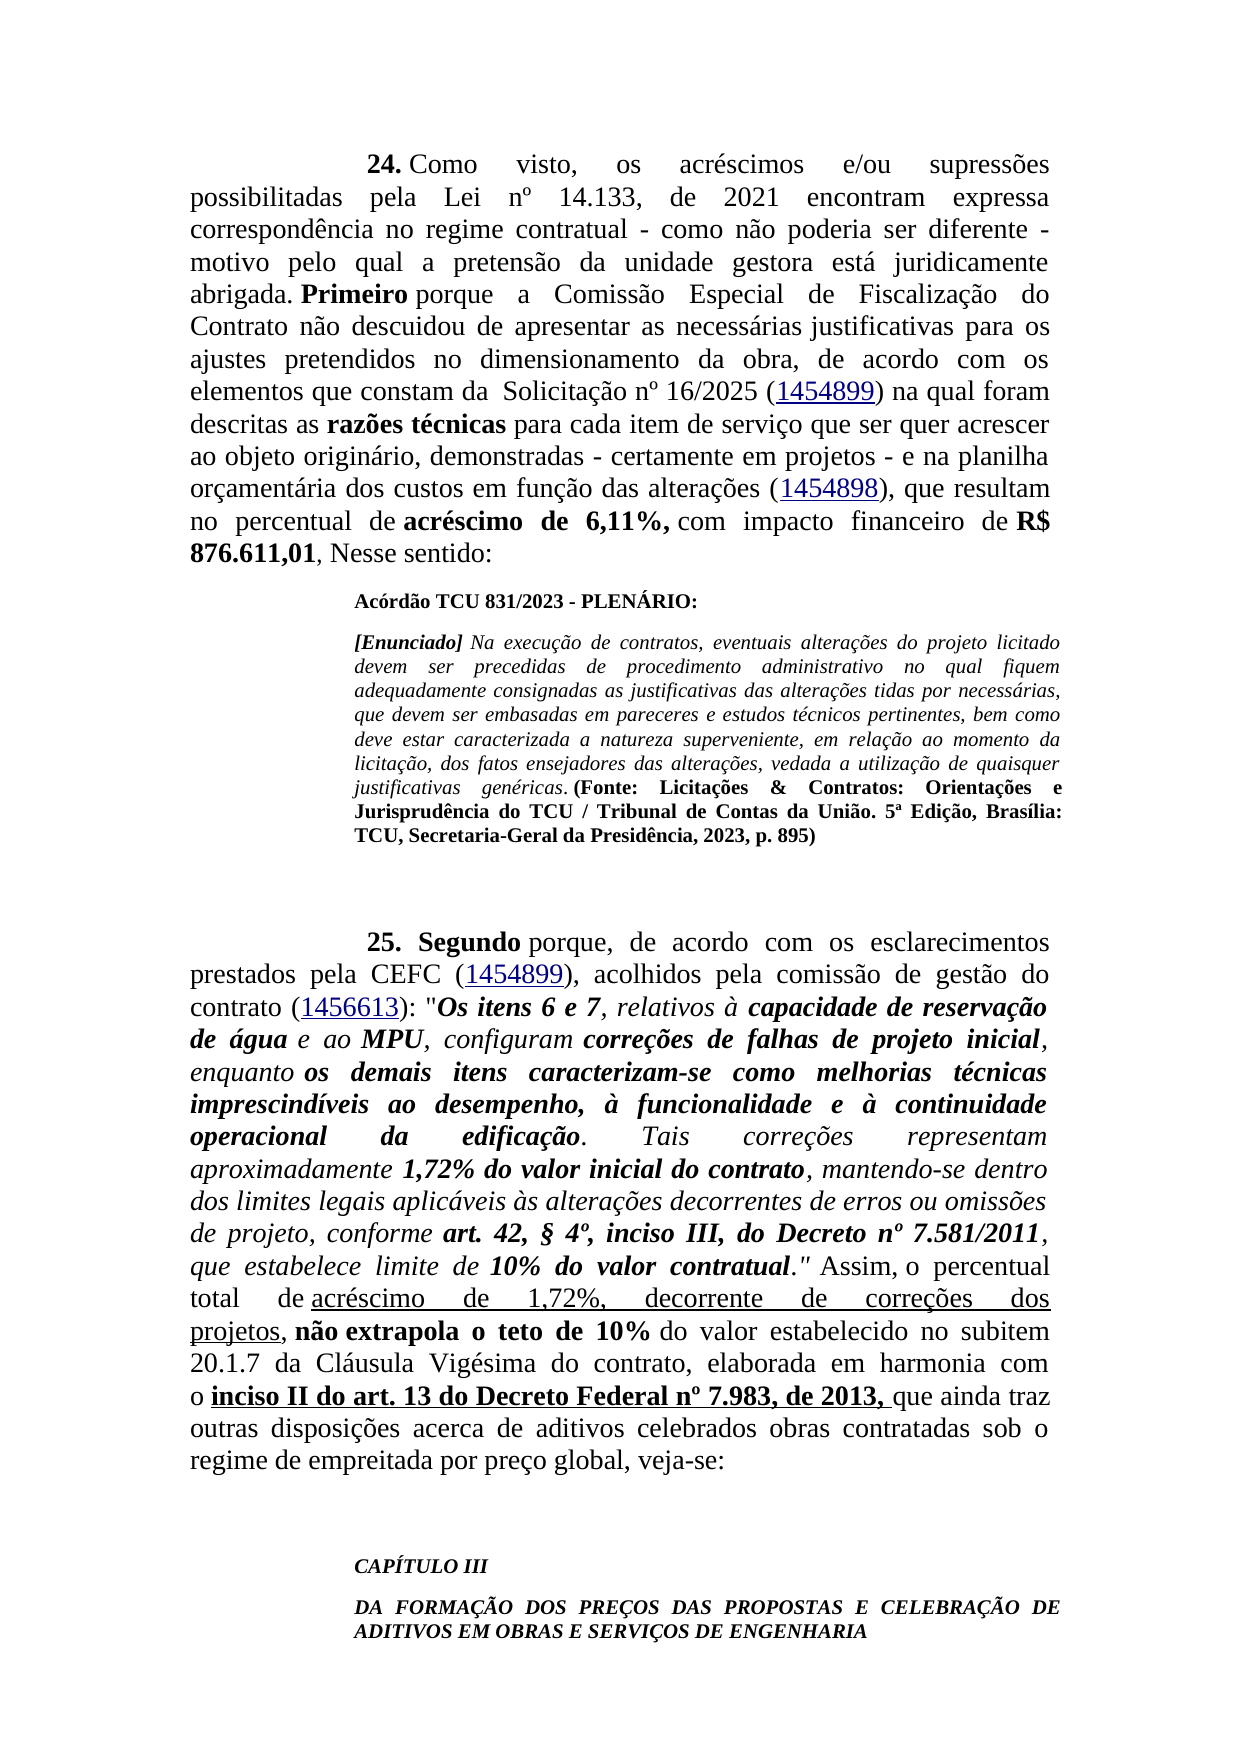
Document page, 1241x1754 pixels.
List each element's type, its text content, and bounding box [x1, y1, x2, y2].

text 25. Segundo porque, de acordo com os esclarecimentos prestados pela CEFC (1454899), acolhidos pela comissão de gestão do contrato (1456613): "Os itens 6 e 7, relativos à capacidade de reservação de água e ao MPU, configuram correções de falhas de projeto inicial, enquanto os demais itens caracterizam-se como melhorias técnicas imprescindíveis ao desempenho, à funcionalidade e à continuidade operacional da edificação. Tais correções representam aproximadamente 1,72% do valor inicial do contrato, mantendo-se dentro dos limites legais aplicáveis às alterações decorrentes de erros ou omissões de projeto, conforme art. 42, § 4º, inciso III, do Decreto nº 7.581/2011, que estabelece limite de 10% do valor contratual." Assim, o percentual total de acréscimo de 1,72%, decorrente de correções dos projetos, não extrapola o teto de 10% do valor estabelecido no subitem 20.1.7 da Cláusula Vigésima do contrato, elaborada em harmonia com o inciso II do art. 13 do Decreto Federal nº 7.983, de 2013, que ainda traz outras disposições acerca de aditivos celebrados obras contratadas sob o regime de empreitada por preço global, veja-se: [190, 925, 1051, 1476]
text CAPÍTULO III [354, 1554, 1063, 1578]
text DA FORMAÇÃO DOS PREÇOS DAS PROPOSTAS E CELEBRAÇÃO DE ADITIVOS EM OBRAS E SERVIÇOS DE ENGENHARIA [354, 1595, 1063, 1643]
text 24. Como visto, os acréscimos e/ou supressões possibilitadas pela Lei nº 14.133, de 2021 encontram expressa correspondência no regime contratual - como não poderia ser diferente - motivo pelo qual a pretensão da unidade gestora está juridicamente abrigada. Primeiro porque a Comissão Especial de Fiscalização do Contrato não descuidou de apresentar as necessárias justificativas para os ajustes pretendidos no dimensionamento da obra, de acordo com os elementos que constam da Solicitação nº 16/2025 (1454899) na qual foram descritas as razões técnicas para cada item de serviço que ser quer acrescer ao objeto originário, demonstradas - certamente em projetos - e na planilha orçamentária dos custos em função das alterações (1454898), que resultam no percentual de acréscimo de 6,11%, com impacto financeiro de R$ 876.611,01, Nesse sentido: [190, 147, 1051, 569]
text [Enunciado] Na execução de contratos, eventuais alterações do projeto licitado devem ser precedidas de procedimento administrativo no qual fiquem adequadamente consignadas as justificativas das alterações tidas por necessárias, que devem ser embasadas em pareceres e estudos técnicos pertinentes, bem como deve estar caracterizada a natureza superveniente, em relação ao momento da licitação, dos fatos ensejadores das alterações, vedada a utilização de quaisquer justificativas genéricas. (Fonte: Licitações & Contratos: Orientações e Jurisprudência do TCU / Tribunal de Contas da União. 5ª Edição, Brasília: TCU, Secretaria-Geral da Presidência, 2023, p. 895) [354, 630, 1063, 847]
text Acórdão TCU 831/2023 - PLENÁRIO: [354, 589, 1063, 613]
